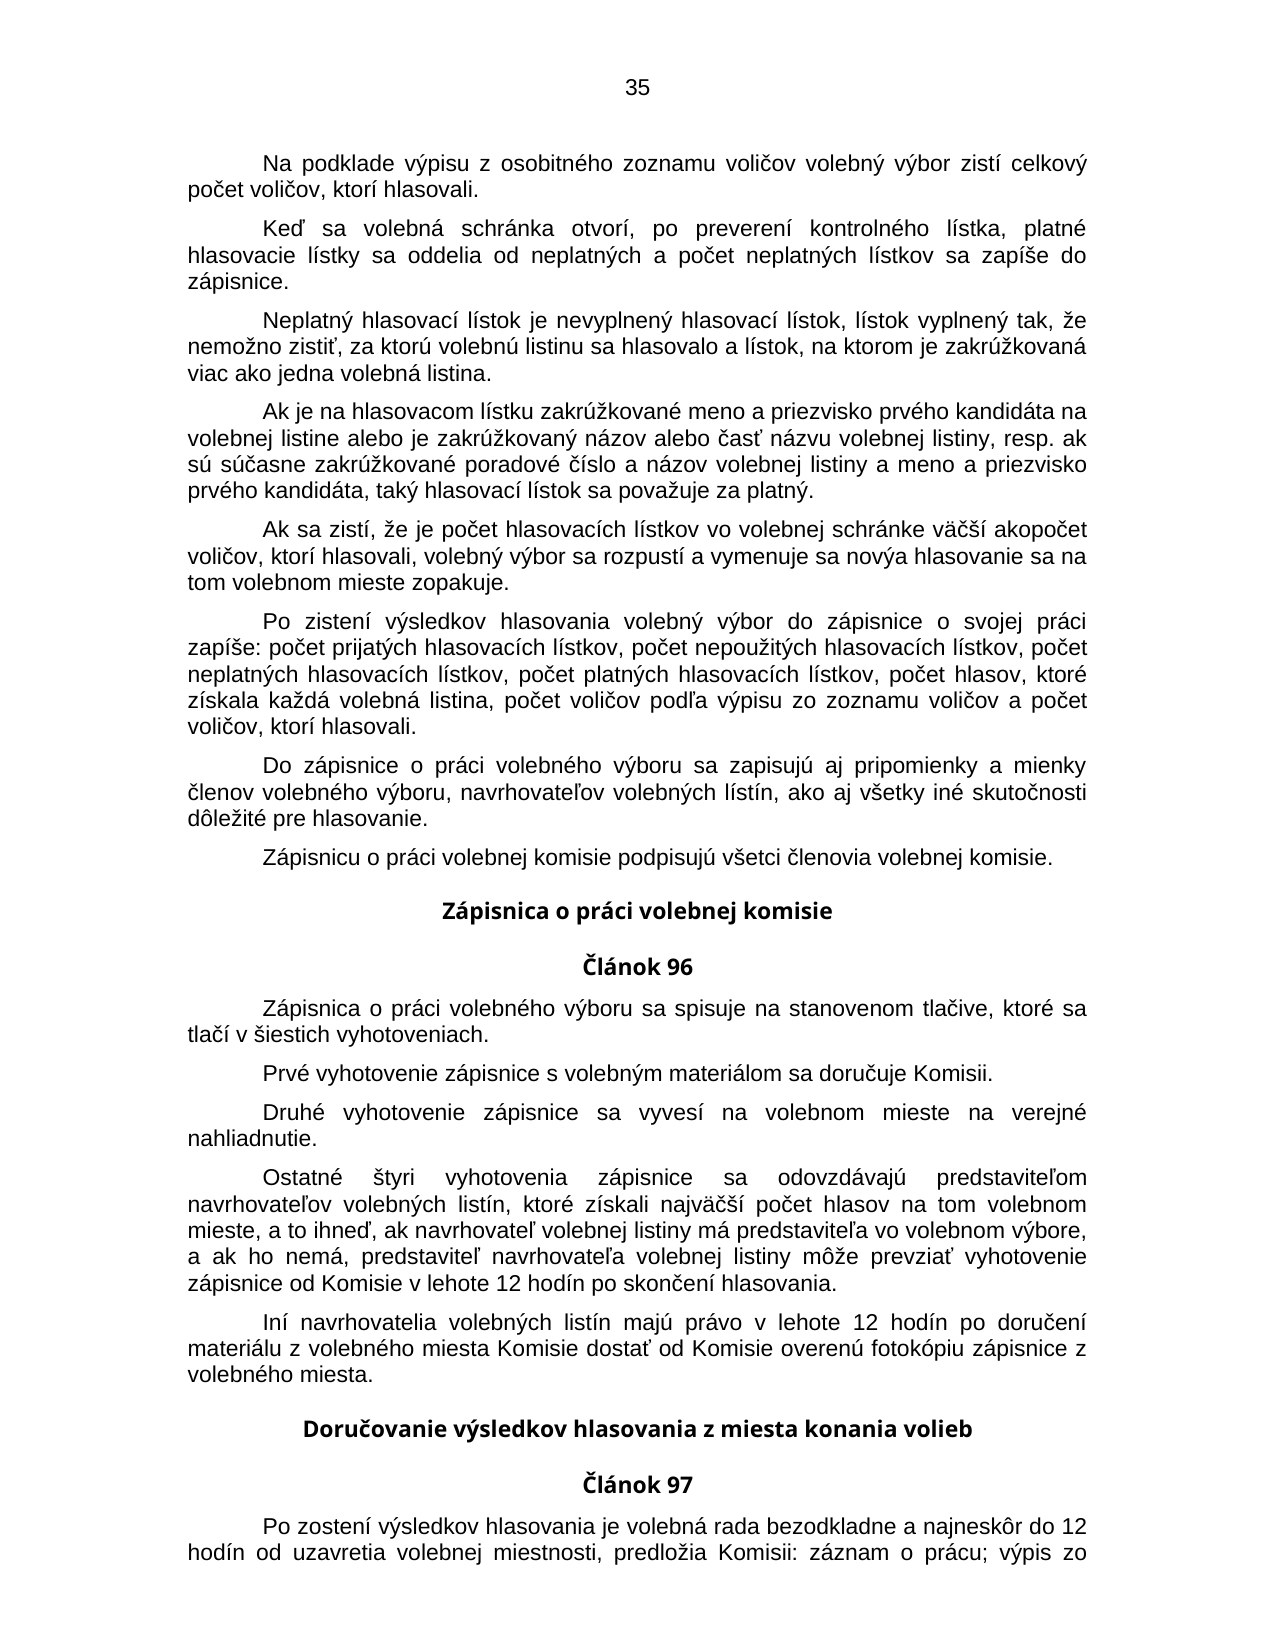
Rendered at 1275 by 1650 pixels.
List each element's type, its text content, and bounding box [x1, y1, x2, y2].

text Po zostení výsledkov hlasovania je volebná rada bezodkladne a najneskôr do 12 hodín od uzavretia volebnej miestnosti, predložia Komisii: záznam o prácu; výpis zo [187, 1513, 1087, 1565]
text Po zistení výsledkov hlasovania volebný výbor do zápisnice o svojej práci zapíše: počet prijatých hlasovacích lístkov, počet nepoužitých hlasovacích lístkov, počet neplatných hlasovacích lístkov, počet platných hlasovacích lístkov, počet hlasov, ktoré získala každá volebná listina, počet voličov podľa výpisu zo zoznamu voličov a počet voličov, ktorí hlasovali. [187, 608, 1087, 739]
text Ostatné štyri vyhotovenia zápisnice sa odovzdávajú predstaviteľom navrhovateľov volebných listín, ktoré získali najväčší počet hlasov na tom volebnom mieste, a to ihneď, ak navrhovateľ volebnej listiny má predstaviteľa vo volebnom výbore, a ak ho nemá, predstaviteľ navrhovateľa volebnej listiny môže prevziať vyhotovenie zápisnice od Komisie v lehote 12 hodín po skončení hlasovania. [187, 1164, 1087, 1296]
text Článok 96 [262, 951, 1012, 982]
text Doručovanie výsledkov hlasovania z miesta konania volieb [262, 1413, 1012, 1444]
text Neplatný hlasovací lístok je nevyplnený hlasovací lístok, lístok vyplnený tak, že nemožno zistiť, za ktorú volebnú listinu sa hlasovalo a lístok, na ktorom je zakrúžkovaná viac ako jedna volebná listina. [187, 307, 1087, 386]
text Zápisnica o práci volebného výboru sa spisuje na stanovenom tlačive, ktoré sa tlačí v šiestich vyhotoveniach. [187, 995, 1087, 1048]
text Článok 97 [262, 1469, 1012, 1500]
text Iní navrhovatelia volebných listín majú právo v lehote 12 hodín po doručení materiálu z volebného miesta Komisie dostať od Komisie overenú fotokópiu zápisnice z volebného miesta. [187, 1308, 1087, 1388]
text Prvé vyhotovenie zápisnice s volebným materiálom sa doručuje Komisii. [187, 1060, 1087, 1087]
text Do zápisnice o práci volebného výboru sa zapisujú aj pripomienky a mienky členov volebného výboru, navrhovateľov volebných lístín, ako aj všetky iné skutočnosti dôležité pre hlasovanie. [187, 752, 1087, 831]
text Ak je na hlasovacom lístku zakrúžkované meno a priezvisko prvého kandidáta na volebnej listine alebo je zakrúžkovaný názov alebo časť názvu volebnej listiny, resp. ak sú súčasne zakrúžkované poradové číslo a názov volebnej listiny a meno a priezvisko prvého kandidáta, taký hlasovací lístok sa považuje za platný. [187, 398, 1087, 504]
text Na podklade výpisu z osobitného zoznamu voličov volebný výbor zistí celkový počet voličov, ktorí hlasovali. [187, 150, 1087, 203]
text Zápisnica o práci volebnej komisie [262, 895, 1012, 926]
text Ak sa zistí, že je počet hlasovacích lístkov vo volebnej schránke väčší akopočet voličov, ktorí hlasovali, volebný výbor sa rozpustí a vymenuje sa novýa hlasovanie sa na tom volebnom mieste zopakuje. [187, 516, 1087, 595]
text Druhé vyhotovenie zápisnice sa vyvesí na volebnom mieste na verejné nahliadnutie. [187, 1099, 1087, 1152]
text Keď sa volebná schránka otvorí, po preverení kontrolného lístka, platné hlasovacie lístky sa oddelia od neplatných a počet neplatných lístkov sa zapíše do zápisnice. [187, 215, 1087, 294]
text Zápisnicu o práci volebnej komisie podpisujú všetci členovia volebnej komisie. [187, 844, 1087, 870]
